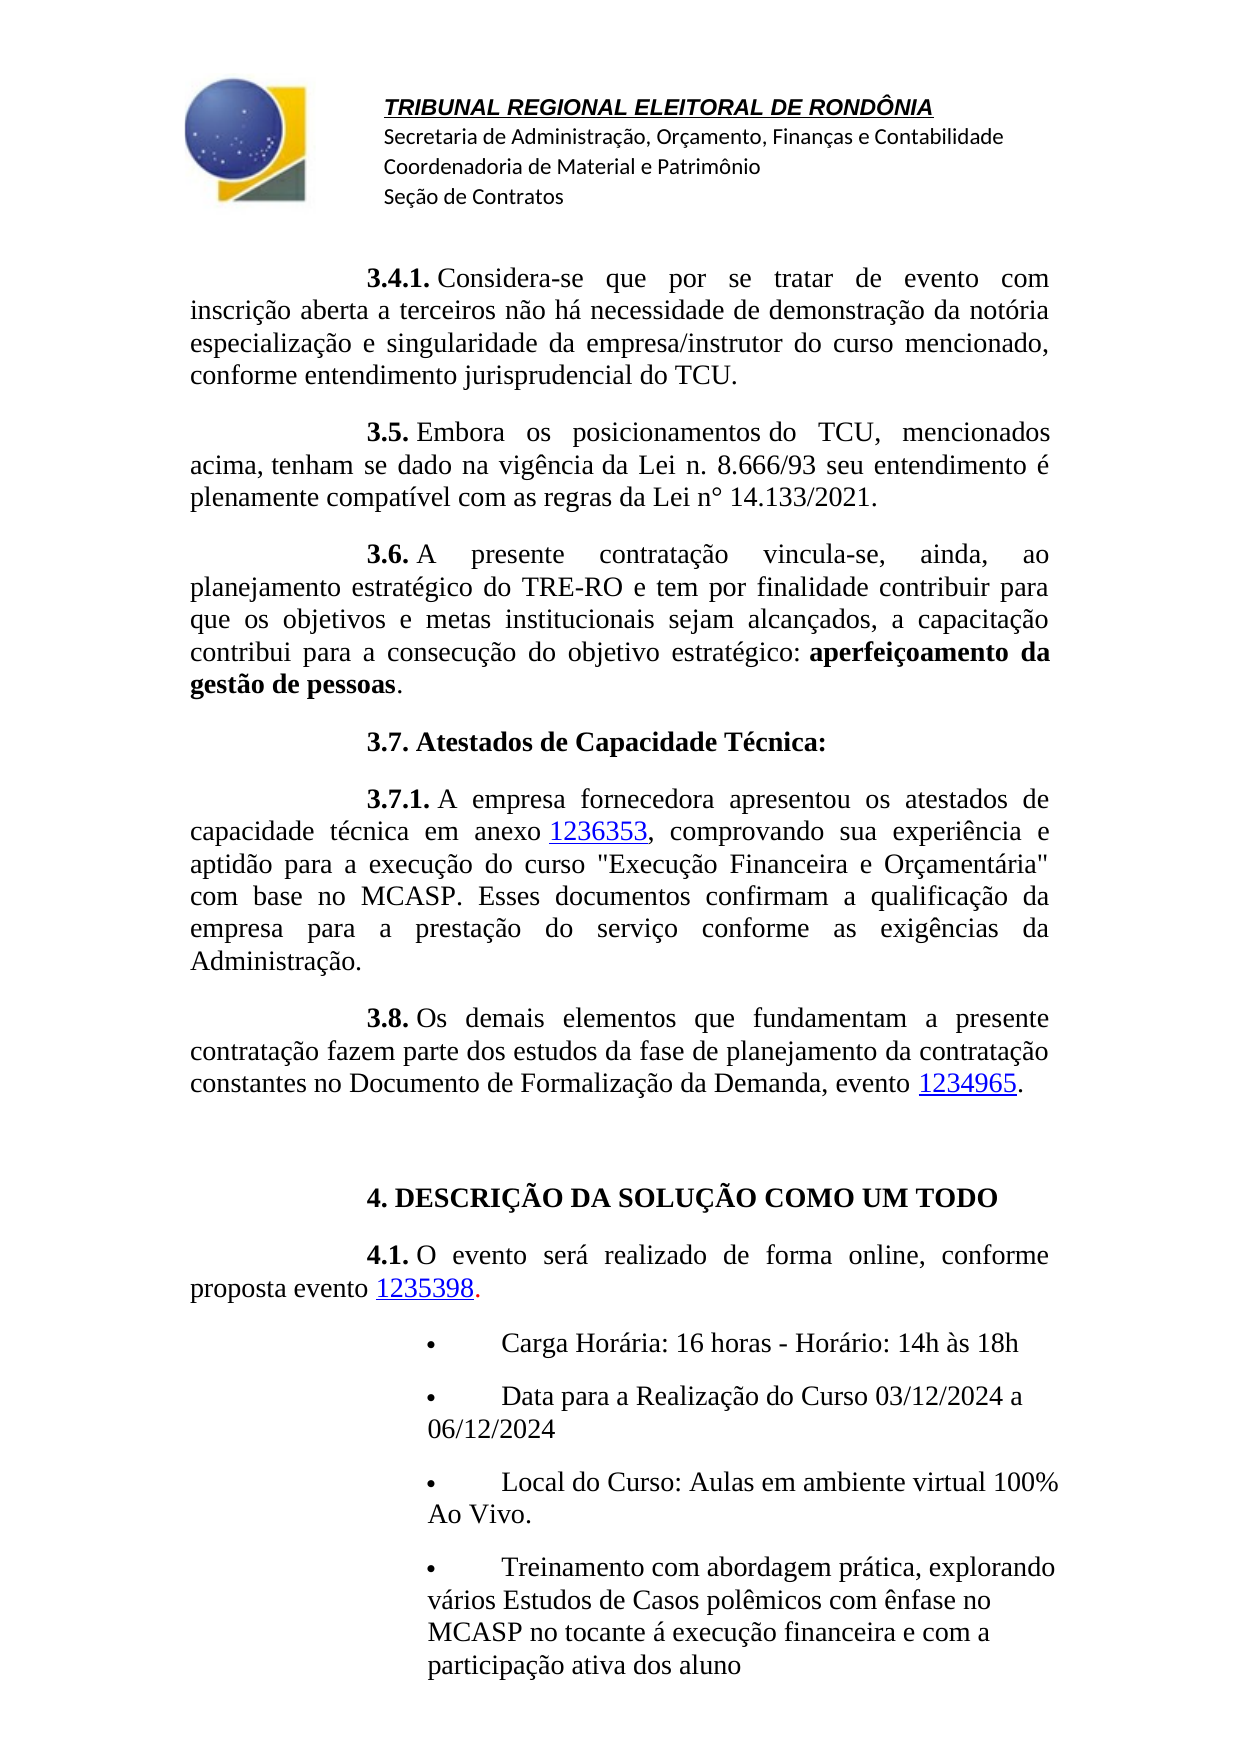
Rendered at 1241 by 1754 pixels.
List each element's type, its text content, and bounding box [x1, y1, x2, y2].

text 3.7.1. A empresa fornecedora apresentou os atestados de capacidade técnica em anexo 1236353, comprovando sua experiência e aptidão para a execução do curso "Execução Financeira e Orçamentária" com base no MCASP. Esses documentos confirmam a qualificação da empresa para a prestação do serviço conforme as exigências da Administração. [190, 782, 1051, 976]
list Carga Horária: 16 horas - Horário: 14h às 18h [427, 1326, 1063, 1358]
text 4. DESCRIÇÃO DA SOLUÇÃO COMO UM TODO [190, 1181, 1051, 1213]
text 4.1. O evento será realizado de forma online, conforme proposta evento 1235398. [190, 1238, 1051, 1303]
text 3.7. Atestados de Capacidade Técnica: [190, 724, 1051, 757]
list Data para a Realização do Curso 03/12/2024 a 06/12/2024 [427, 1379, 1063, 1444]
list Local do Curso: Aulas em ambiente virtual 100% Ao Vivo. [427, 1465, 1063, 1530]
text 3.5. Embora os posicionamentos do TCU, mencionados acima, tenham se dado na vigência da Lei n. 8.666/93 seu entendimento é plenamente compatível com as regras da Lei n° 14.133/2021. [190, 415, 1051, 513]
text 3.6. A presente contratação vincula-se, ainda, ao planejamento estratégico do TRE-RO e tem por finalidade contribuir para que os objetivos e metas institucionais sejam alcançados, a capacitação contribui para a consecução do objetivo estratégico: aperfeiçoamento da gestão de pessoas. [190, 538, 1051, 699]
text 3.8. Os demais elementos que fundamentam a presente contratação fazem parte dos estudos da fase de planejamento da contratação constantes no Documento de Formalização da Demanda, evento 1234965. [190, 1001, 1051, 1098]
list Treinamento com abordagem prática, explorando vários Estudos de Casos polêmicos com ênfase no MCASP no tocante á execução financeira e com a participação ativa dos aluno [427, 1551, 1063, 1680]
text 3.4.1. Considera-se que por se tratar de evento com inscrição aberta a terceiros não há necessidade de demonstração da notória especialização e singularidade da empresa/instrutor do curso mencionado, conforme entendimento jurisprudencial do TCU. [190, 261, 1051, 390]
